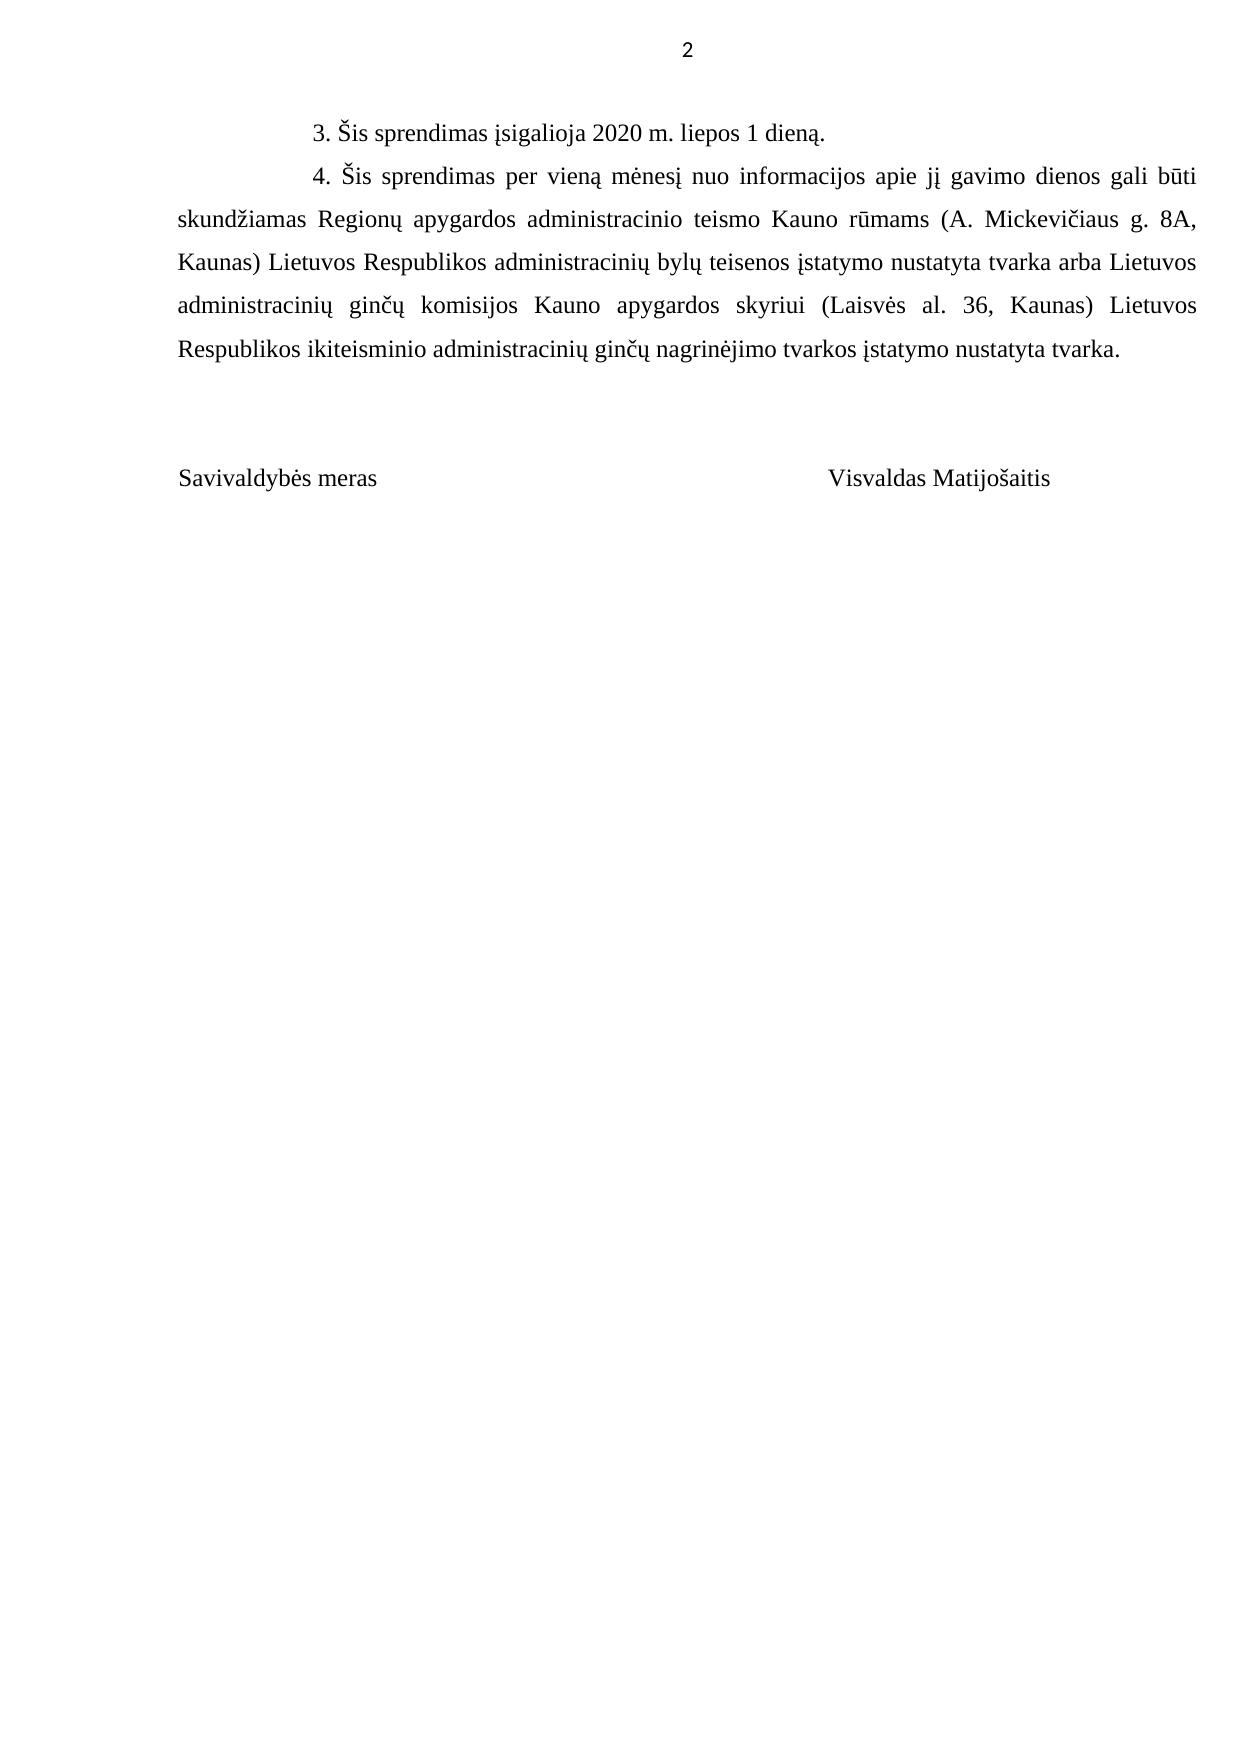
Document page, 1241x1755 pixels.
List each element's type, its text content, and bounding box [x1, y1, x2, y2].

text 3. Šis sprendimas įsigalioja 2020 m. liepos 1 dieną. [177, 118, 1198, 147]
text Savivaldybės meras Visvaldas Matijošaitis [178, 463, 1198, 492]
text 4. Šis sprendimas per vieną mėnesį nuo informacijos apie jį gavimo dienos gali būti skundžiamas Regionų apygardos administracinio teismo Kauno rūmams (A. Mickevičiaus g. 8A, Kaunas) Lietuvos Respublikos administracinių bylų teisenos įstatymo nustatyta tvarka arba Lietuvos administracinių ginčų komisijos Kauno apygardos skyriui (Laisvės al. 36, Kaunas) Lietuvos Respublikos ikiteisminio administracinių ginčų nagrinėjimo tvarkos įstatymo nustatyta tvarka. [177, 161, 1198, 362]
